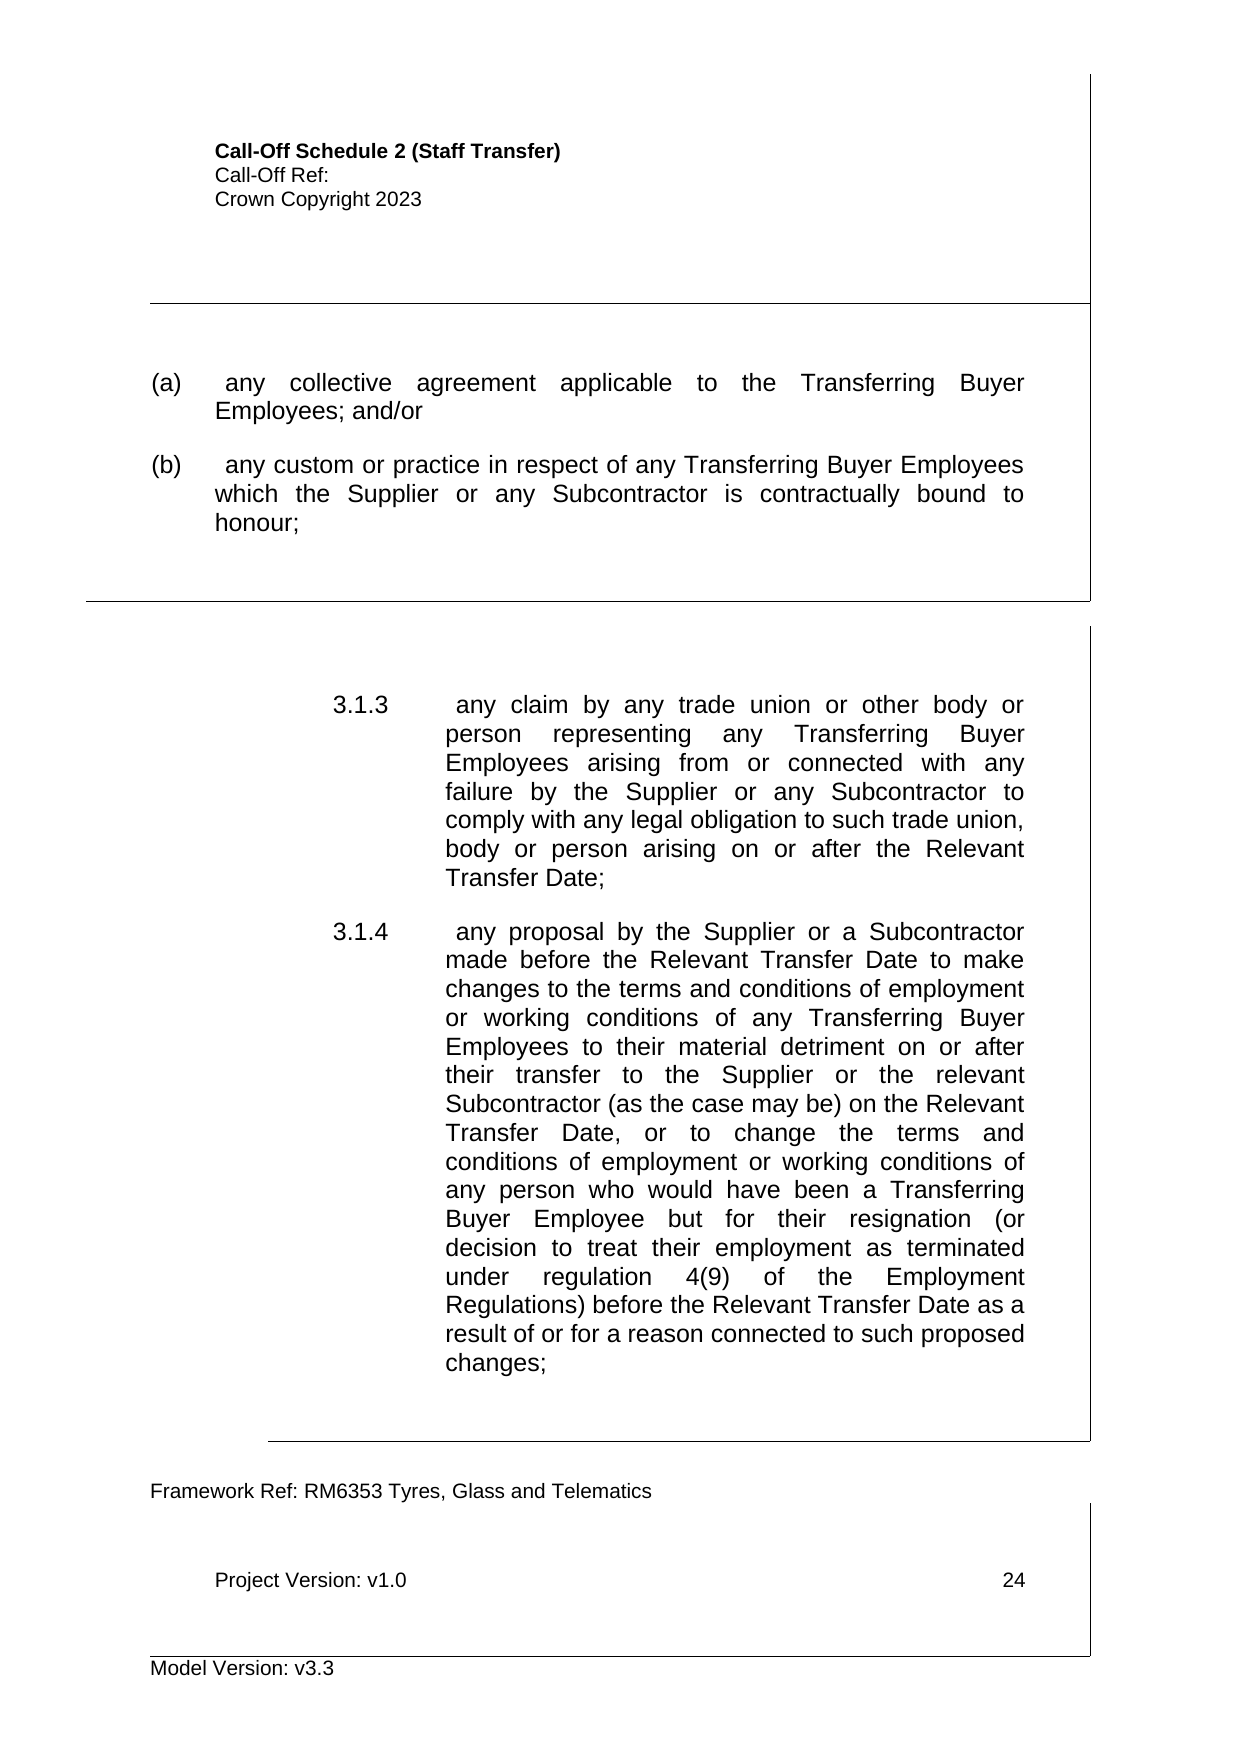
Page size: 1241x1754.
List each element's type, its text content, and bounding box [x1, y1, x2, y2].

list any proposal by the Supplier or a Subcontractor made before the Relevant Transfer Date to make changes to the terms and conditions of employment or working conditions of any Transferring Buyer Employees to their material detriment on or after their transfer to the Supplier or the relevant Subcontractor (as the case may be) on the Relevant Transfer Date, or to change the terms and conditions of employment or working conditions of any person who would have been a Transferring Buyer Employee but for their resignation (or decision to treat their employment as terminated under regulation 4(9) of the Employment Regulations) before the Relevant Transfer Date as a result of or for a reason connected to such proposed changes; [268, 852, 1090, 1441]
list any collective agreement applicable to the Transferring Buyer Employees; and/or [86, 303, 1090, 385]
list any custom or practice in respect of any Transferring Buyer Employees which the Supplier or any Subcontractor is contractually bound to honour; [86, 385, 1090, 601]
list any claim by any trade union or other body or person representing any Transferring Buyer Employees arising from or connected with any failure by the Supplier or any Subcontractor to comply with any legal obligation to such trade union, body or person arising on or after the Relevant Transfer Date; [268, 626, 1090, 852]
